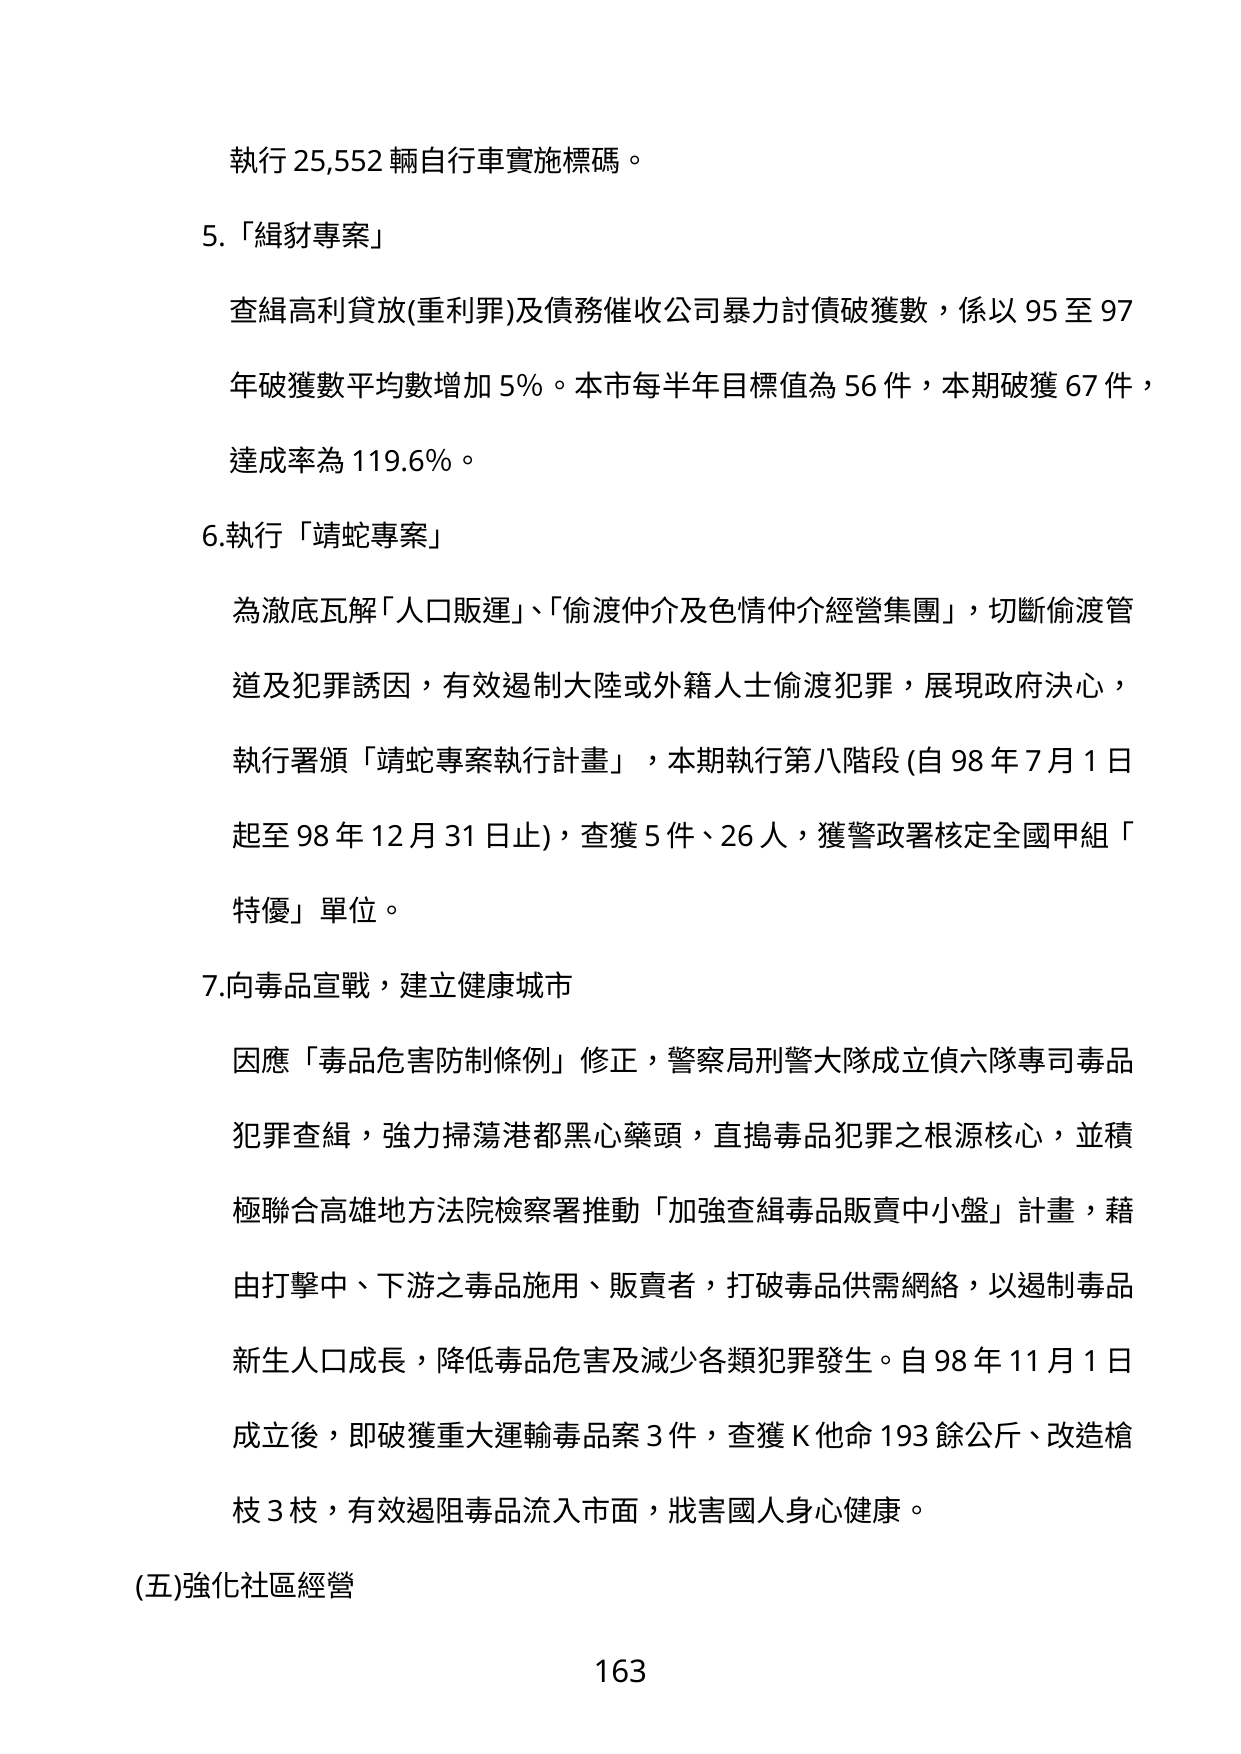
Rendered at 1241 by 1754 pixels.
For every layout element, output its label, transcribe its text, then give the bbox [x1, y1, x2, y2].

text 為澈底瓦解「人口販運」、「偷渡仲介及色情仲介經營集團」，切斷偷渡管道及犯罪誘因，有效遏制大陸或外籍人士偷渡犯罪，展現政府決心，執行署頒「靖蛇專案執行計畫」，本期執行第八階段 (自98年7月1日起至98年12月31日止)，查獲5件、26人，獲警政署核定全國甲組「特優」單位。 [232, 571, 1134, 946]
text 5.「緝豺專案」 [115, 196, 1134, 271]
text 查緝高利貸放(重利罪)及債務催收公司暴力討債破獲數，係以95至97年破獲數平均數增加5％。本市每半年目標值為56件，本期破獲67件，達成率為119.6％。 [229, 271, 1134, 496]
text 6.執行「靖蛇專案」 [115, 496, 1134, 571]
text (五)強化社區經營 [106, 1546, 1134, 1621]
text 7.向毒品宣戰，建立健康城市 [115, 946, 1134, 1021]
text 因應「毒品危害防制條例」修正，警察局刑警大隊成立偵六隊專司毒品犯罪查緝，強力掃蕩港都黑心藥頭，直搗毒品犯罪之根源核心，並積極聯合高雄地方法院檢察署推動「加強查緝毒品販賣中小盤」計畫，藉由打擊中、下游之毒品施用、販賣者，打破毒品供需網絡，以遏制毒品新生人口成長，降低毒品危害及減少各類犯罪發生。自98年11月1日成立後，即破獲重大運輸毒品案3件，查獲K他命193餘公斤、改造槍枝3枝，有效遏阻毒品流入市面，戕害國人身心健康。 [232, 1021, 1134, 1546]
text 執行25,552輛自行車實施標碼。 [229, 121, 1134, 196]
